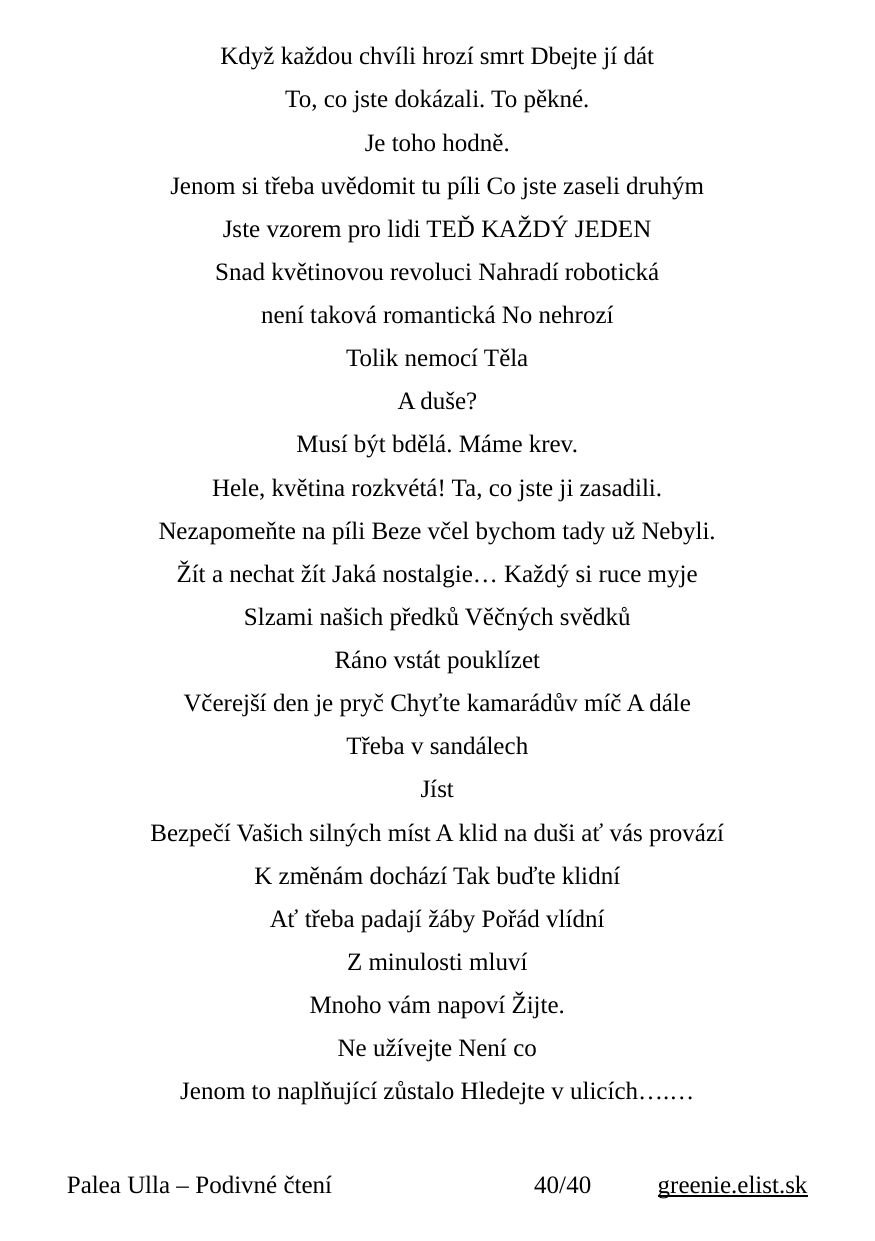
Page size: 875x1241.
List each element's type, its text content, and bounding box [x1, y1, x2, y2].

text K změnám dochází Tak buďte klidní [41, 861, 833, 889]
text Nezapomeňte na píli Beze včel bychom tady už Nebyli. [41, 516, 833, 544]
text Musí být bdělá. Máme krev. [41, 429, 833, 458]
text Je toho hodně. [41, 128, 833, 156]
text Slzami našich předků Věčných svědků [41, 602, 833, 631]
text Bezpečí Vašich silných míst A klid na duši ať vás provází [41, 818, 833, 846]
text Když každou chvíli hrozí smrt Dbejte jí dát [41, 41, 833, 70]
text To, co jste dokázali. To pěkné. [41, 84, 833, 113]
text Snad květinovou revoluci Nahradí robotická [41, 257, 833, 286]
text Mnoho vám napoví Žijte. [41, 990, 833, 1019]
text Jste vzorem pro lidi TEĎ KAŽDÝ JEDEN [41, 214, 833, 243]
text Jenom si třeba uvědomit tu píli Co jste zaseli druhým [41, 171, 833, 199]
text není taková romantická No nehrozí [41, 300, 833, 329]
text Jenom to naplňující zůstalo Hledejte v ulicích….… [41, 1076, 833, 1105]
text Třeba v sandálech [41, 731, 833, 760]
text Ne užívejte Není co [41, 1033, 833, 1062]
text Ráno vstát pouklízet [41, 645, 833, 674]
text Včerejší den je pryč Chyťte kamarádův míč A dále [41, 688, 833, 717]
text A duše? [41, 386, 833, 415]
text Hele, květina rozkvétá! Ta, co jste ji zasadili. [41, 473, 833, 501]
text Jíst [41, 774, 833, 803]
text Tolik nemocí Těla [41, 343, 833, 372]
text Žít a nechat žít Jaká nostalgie… Každý si ruce myje [41, 559, 833, 588]
text Z minulosti mluví [41, 947, 833, 976]
text Ať třeba padají žáby Pořád vlídní [41, 904, 833, 933]
